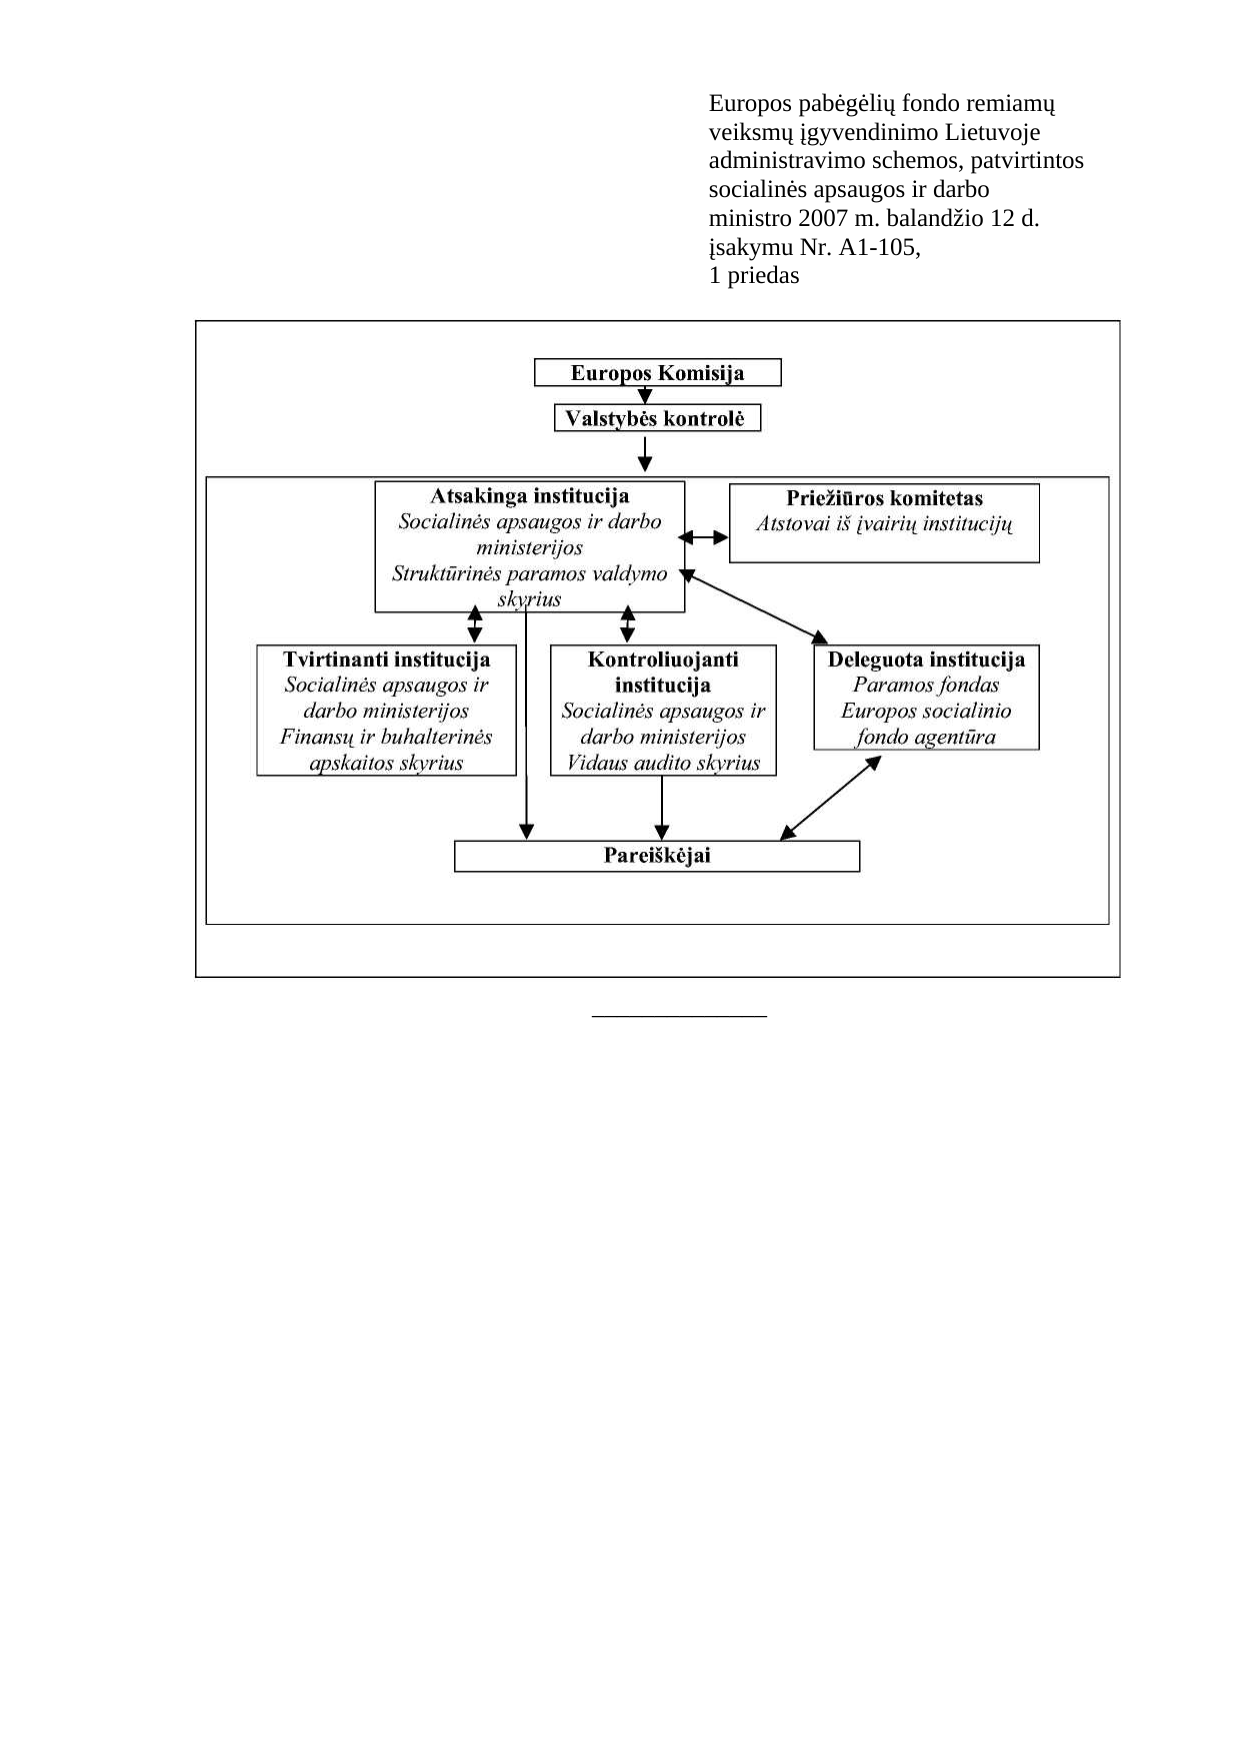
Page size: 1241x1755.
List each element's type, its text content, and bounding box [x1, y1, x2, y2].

text įsakymu Nr. A1-105, [177, 232, 1181, 260]
text socialinės apsaugos ir darbo [177, 174, 1181, 203]
text ministro 2007 m. balandžio 12 d. [177, 203, 1181, 232]
text 1 priedas [177, 260, 1181, 289]
text administravimo schemos, patvirtintos [177, 145, 1181, 174]
text Europos pabėgėlių fondo remiamų [177, 88, 1181, 117]
text ______________ [177, 991, 1181, 1020]
text veiksmų įgyvendinimo Lietuvoje [177, 117, 1181, 145]
